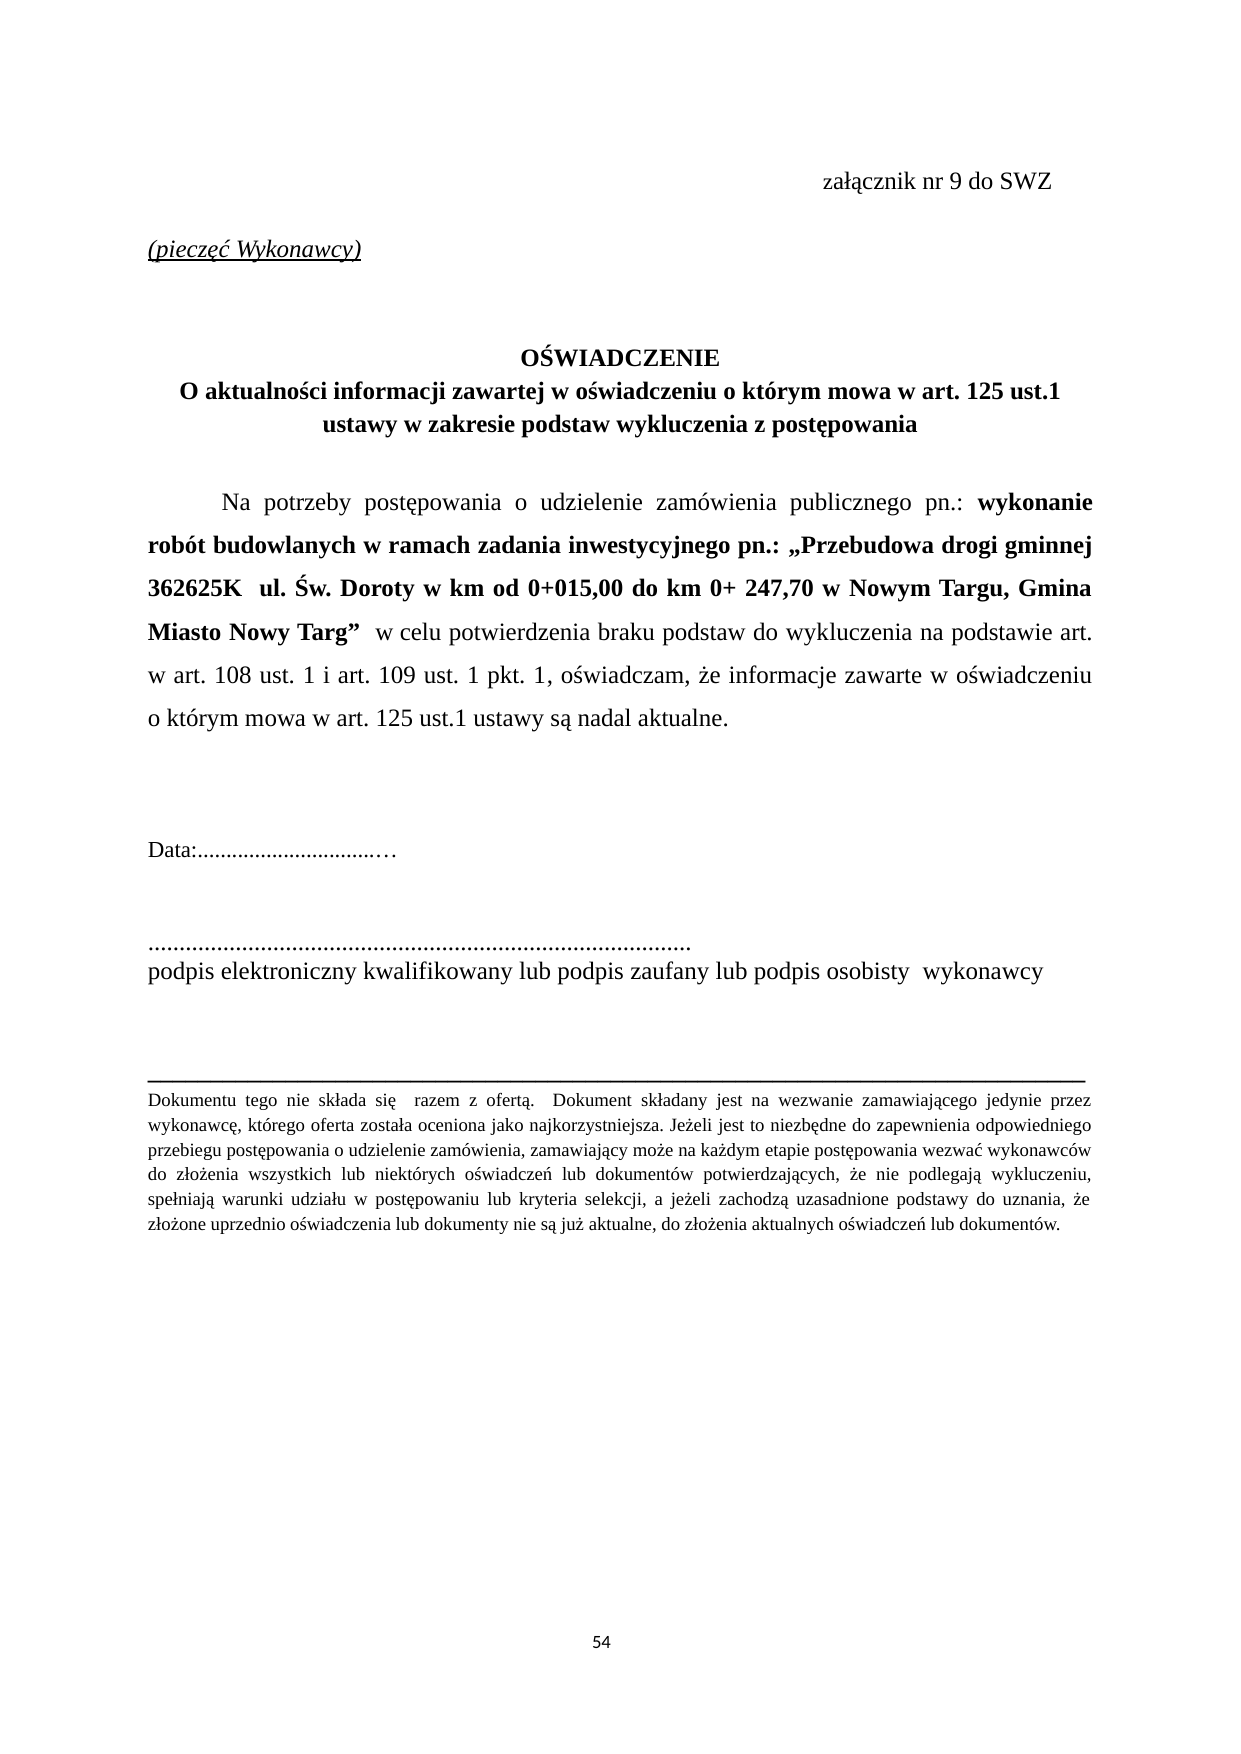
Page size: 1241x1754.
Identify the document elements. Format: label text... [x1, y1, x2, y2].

subtitle Data:...............................… [148, 836, 1093, 862]
subtitle Na potrzeby postępowania o udzielenie zamówienia publicznego pn.: wykonanie robót budowlanych w ramach zadania inwestycyjnego pn.: „Przebudowa drogi gminnej 362625K ul. Św. Doroty w km od 0+015,00 do km 0+ 247,70 w Nowym Targu, Gmina Miasto Nowy Targ” w celu potwierdzenia braku podstaw do wykluczenia na podstawie art. w art. 108 ust. 1 i art. 109 ust. 1 pkt. 1, oświadczam, że informacje zawarte w oświadczeniu o którym mowa w art. 125 ust.1 ustawy są nadal aktualne. [148, 487, 1093, 732]
text podpis elektroniczny kwalifikowany lub podpis zaufany lub podpis osobisty wykonawcy [148, 956, 1093, 985]
text Dokumentu tego nie składa się razem z ofertą. Dokument składany jest na wezwanie zamawiającego jedynie przez wykonawcę, którego oferta została oceniona jako najkorzystniejsza. Jeżeli jest to niezbędne do zapewnienia odpowiedniego przebiegu postępowania o udzielenie zamówienia, zamawiający może na każdym etapie postępowania wezwać wykonawców do złożenia wszystkich lub niektórych oświadczeń lub dokumentów potwierdzających, że nie podlegają wykluczeniu, spełniają warunki udziału w postępowaniu lub kryteria selekcji, a jeżeli zachodzą uzasadnione podstawy do uznania, że złożone uprzednio oświadczenia lub dokumenty nie są już aktualne, do złożenia aktualnych oświadczeń lub dokumentów. [148, 1089, 1093, 1234]
text załącznik nr 9 do SWZ [148, 166, 1093, 194]
text (pieczęć Wykonawcy) [148, 234, 1093, 263]
text ....................................................................................... [148, 927, 1093, 956]
subtitle O aktualności informacji zawartej w oświadczeniu o którym mowa w art. 125 ust.1 ustawy w zakresie podstaw wykluczenia z postępowania [148, 376, 1093, 437]
subtitle OŚWIADCZENIE [148, 343, 1093, 371]
text ___________________________________________________________________________ [148, 1056, 1093, 1085]
